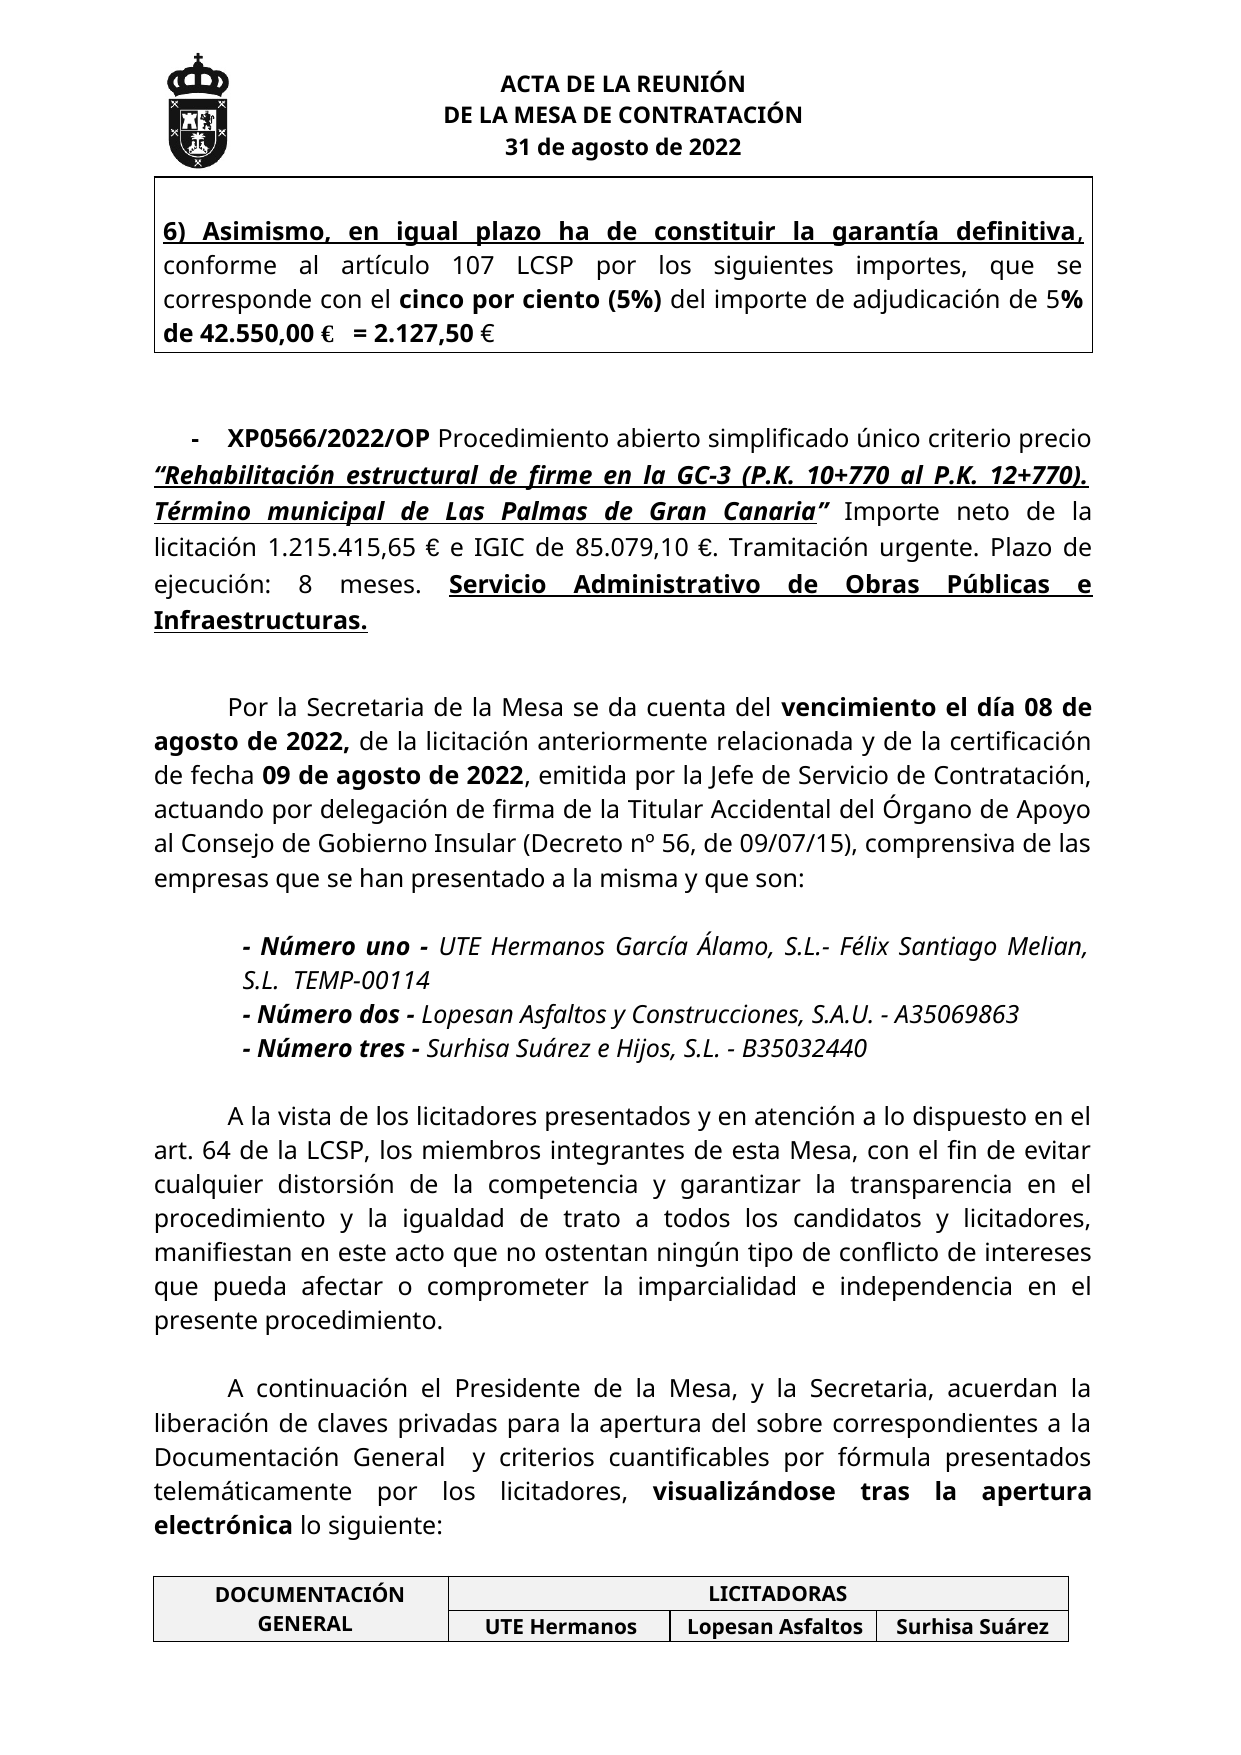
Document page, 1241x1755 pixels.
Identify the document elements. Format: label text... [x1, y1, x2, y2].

table_cell UTE Hermanos [449, 1611, 669, 1641]
table_header DOCUMENTACIÓN GENERAL [154, 1577, 448, 1641]
table_cell Surhisa Suárez [877, 1611, 1068, 1641]
text - Número uno - UTE Hermanos García Álamo, S.L.- Félix Santiago Melian, S.L. TEMP-00114 [242, 928, 1093, 996]
text - Número tres - Surhisa Suárez e Hijos, S.L. - B35032440 [242, 1031, 1093, 1064]
text 6) Asimismo, en igual plazo ha de constituir la garantía definitiva, conforme al artículo 107 LCSP por los siguientes importes, que se corresponde con el cinco por ciento (5%) del importe de adjudicación de 5% de 42.550,00 € = 2.127,50 € [155, 210, 1092, 352]
table_cell Lopesan Asfaltos [671, 1611, 876, 1641]
text - Número dos - Lopesan Asfaltos y Construcciones, S.A.U. - A35069863 [242, 996, 1093, 1031]
list XP0566/2022/OP Procedimiento abierto simplificado único criterio precio “Rehabilitación estructural de firme en la GC-3 (P.K. 10+770 al P.K. 12+770). Término municipal de Las Palmas de Gran Canaria” Importe neto de la licitación 1.215.415,65 € e IGIC de 85.079,10 €. Tramitación urgente. Plazo de ejecución: 8 meses. Servicio Administrativo de Obras Públicas e Infraestructuras. [153, 421, 1093, 637]
text A continuación el Presidente de la Mesa, y la Secretaria, acuerdan la liberación de claves privadas para la apertura del sobre correspondientes a la Documentación General y criterios cuantificables por fórmula presentados telemáticamen­te por los licitadores, visualizándose tras la apertura electrónica lo siguiente: [153, 1371, 1093, 1541]
picture [164, 50, 231, 171]
table_header LICITADORAS [449, 1577, 1068, 1610]
text Por la Secretaria de la Mesa se da cuenta del vencimiento el día 08 de agosto de 2022, de la licitación anteriormente relacionada y de la certificación de fecha 09 de agosto de 2022, emitida por la Jefe de Servicio de Contratación, actuando por delegación de firma de la Titular Accidental del Órgano de Apoyo al Consejo de Gobierno Insular (Decreto nº 56, de 09/07/15), comprensiva de las empresas que se han presentado a la misma y que son: [153, 690, 1093, 894]
text A la vista de los licitadores presentados y en atención a lo dispuesto en el art. 64 de la LCSP, los miembros integrantes de esta Mesa, con el fin de evitar cualquier distorsión de la competencia y garantizar la transparencia en el procedimiento y la igualdad de trato a todos los candidatos y licitadores, manifiestan en este acto que no ostentan ningún tipo de conflicto de intereses que pueda afectar o comprometer la imparcialidad e independencia en el presente procedimiento. [153, 1099, 1093, 1337]
